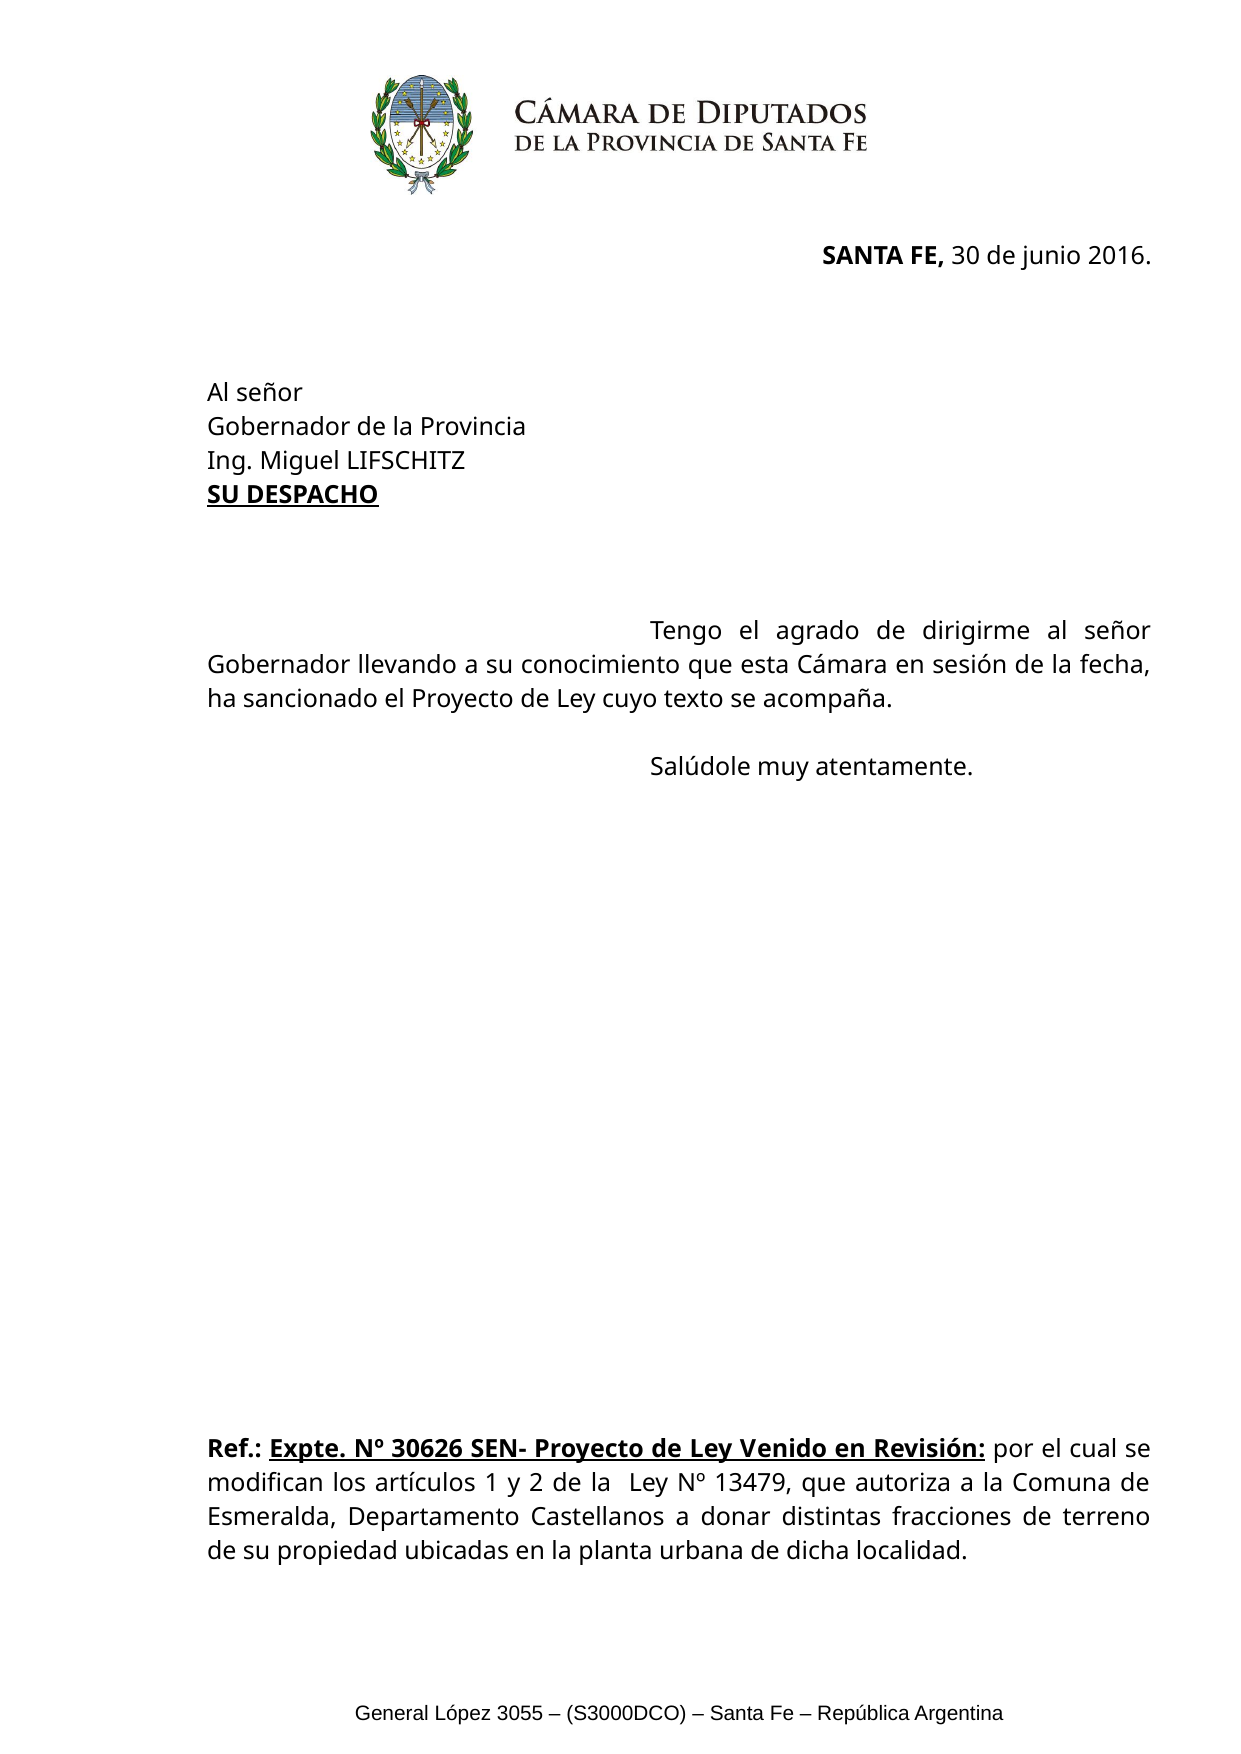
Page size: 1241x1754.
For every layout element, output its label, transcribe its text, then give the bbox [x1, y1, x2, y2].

text Tengo el agrado de dirigirme al señor Gobernador llevando a su conocimiento que esta Cámara en sesión de la fecha, ha sancionado el Proyecto de Ley cuyo texto se acompaña. [207, 613, 1152, 715]
text Gobernador de la Provincia [207, 408, 1152, 442]
picture [370, 75, 867, 199]
text SU DESPACHO [207, 476, 1152, 511]
text Ref.: Expte. Nº 30626 SEN- Proyecto de Ley Venido en Revisión: por el cual se modifican los artículos 1 y 2 de la Ley Nº 13479, que autoriza a la Comuna de Esmeralda, Departamento Castellanos a donar distintas fracciones de terreno de su propiedad ubicadas en la planta urbana de dicha localidad. [207, 1430, 1152, 1566]
text SANTA FE, 30 de junio 2016. [207, 238, 1152, 272]
text Al señor [207, 374, 1152, 408]
text Ing. Miguel LIFSCHITZ [207, 442, 1152, 476]
text Salúdole muy atentamente. [207, 749, 1152, 783]
